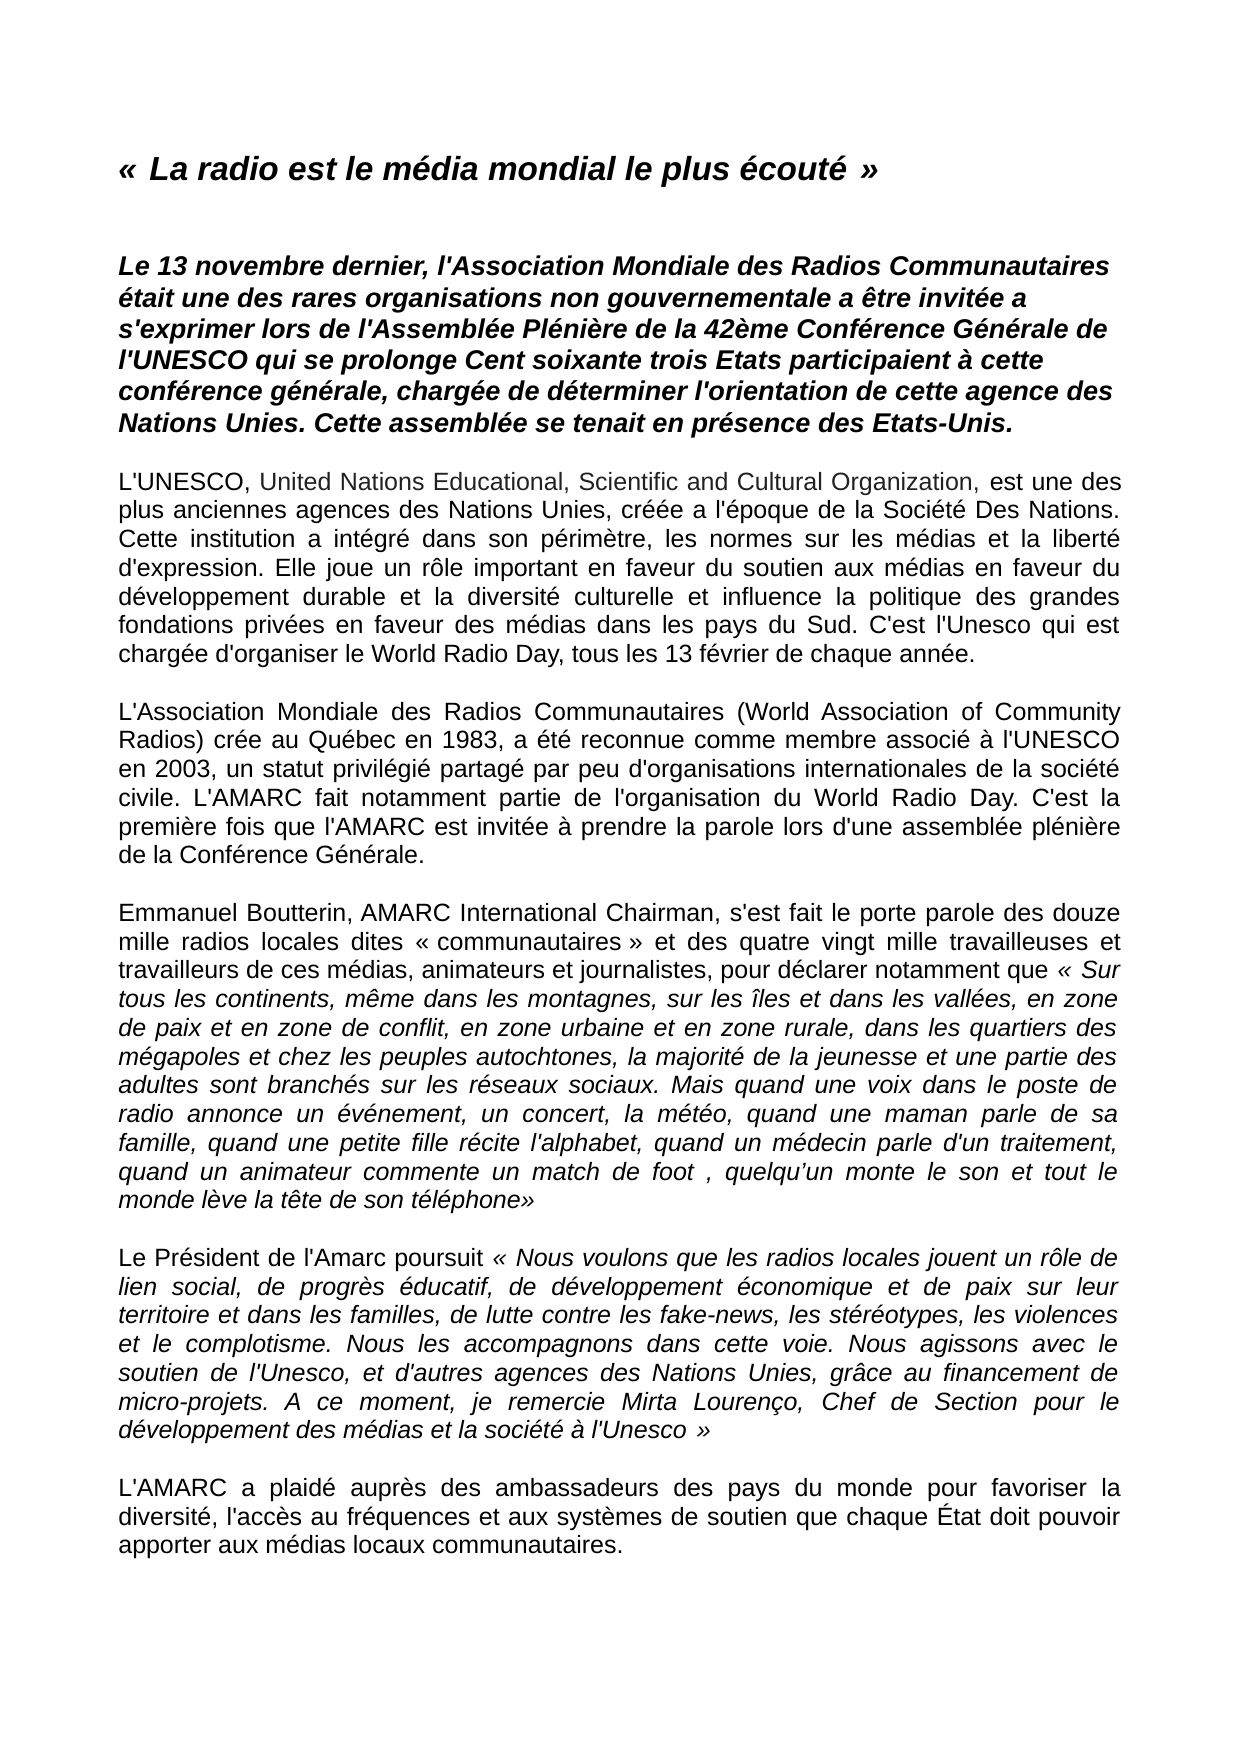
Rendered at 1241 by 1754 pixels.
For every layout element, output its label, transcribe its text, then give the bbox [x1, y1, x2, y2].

text L'UNESCO, United Nations Educational, Scientific and Cultural Organization, est une des plus anciennes agences des Nations Unies, créée a l'époque de la Société Des Nations. Cette institution a intégré dans son périmètre, les normes sur les médias et la liberté d'expression. Elle joue un rôle important en faveur du soutien aux médias en faveur du développement durable et la diversité culturelle et influence la politique des grandes fondations privées en faveur des médias dans les pays du Sud. C'est l'Unesco qui est chargée d'organiser le World Radio Day, tous les 13 février de chaque année. [118, 467, 1122, 668]
text Emmanuel Boutterin, AMARC International Chairman, s'est fait le porte parole des douze mille radios locales dites « communautaires » et des quatre vingt mille travailleuses et travailleurs de ces médias, animateurs et journalistes, pour déclarer notamment que « Sur tous les continents, même dans les montagnes, sur les îles et dans les vallées, en zone de paix et en zone de conflit, en zone urbaine et en zone rurale, dans les quartiers des mégapoles et chez les peuples autochtones, la majorité de la jeunesse et une partie des adultes sont branchés sur les réseaux sociaux. Mais quand une voix dans le poste de radio annonce un événement, un concert, la météo, quand une maman parle de sa famille, quand une petite fille récite l'alphabet, quand un médecin parle d'un traitement, quand un animateur commente un match de foot , quelqu’un monte le son et tout le monde lève la tête de son téléphone» [118, 898, 1122, 1214]
text L'AMARC a plaidé auprès des ambassadeurs des pays du monde pour favoriser la diversité, l'accès au fréquences et aux systèmes de soutien que chaque État doit pouvoir apporter aux médias locaux communautaires. [118, 1473, 1122, 1559]
text Le Président de l'Amarc poursuit « Nous voulons que les radios locales jouent un rôle de lien social, de progrès éducatif, de développement économique et de paix sur leur territoire et dans les familles, de lutte contre les fake-news, les stéréotypes, les violences et le complotisme. Nous les accompagnons dans cette voie. Nous agissons avec le soutien de l'Unesco, et d'autres agences des Nations Unies, grâce au financement de micro-projets. A ce moment, je remercie Mirta Lourenço, Chef de Section pour le développement des médias et la société à l'Unesco » [118, 1243, 1122, 1444]
text « La radio est le média mondial le plus écouté » [118, 149, 1122, 188]
text Le 13 novembre dernier, l'Association Mondiale des Radios Communautaires était une des rares organisations non gouvernementale a être invitée a s'exprimer lors de l'Assemblée Plénière de la 42ème Conférence Générale de l'UNESCO qui se prolonge Cent soixante trois Etats participaient à cette conférence générale, chargée de déterminer l'orientation de cette agence des Nations Unies. Cette assemblée se tenait en présence des Etats-Unis. [118, 250, 1122, 438]
text L'Association Mondiale des Radios Communautaires (World Association of Community Radios) crée au Québec en 1983, a été reconnue comme membre associé à l'UNESCO en 2003, un statut privilégié partagé par peu d'organisations internationales de la société civile. L'AMARC fait notamment partie de l'organisation du World Radio Day. C'est la première fois que l'AMARC est invitée à prendre la parole lors d'une assemblée plénière de la Conférence Générale. [118, 697, 1122, 869]
